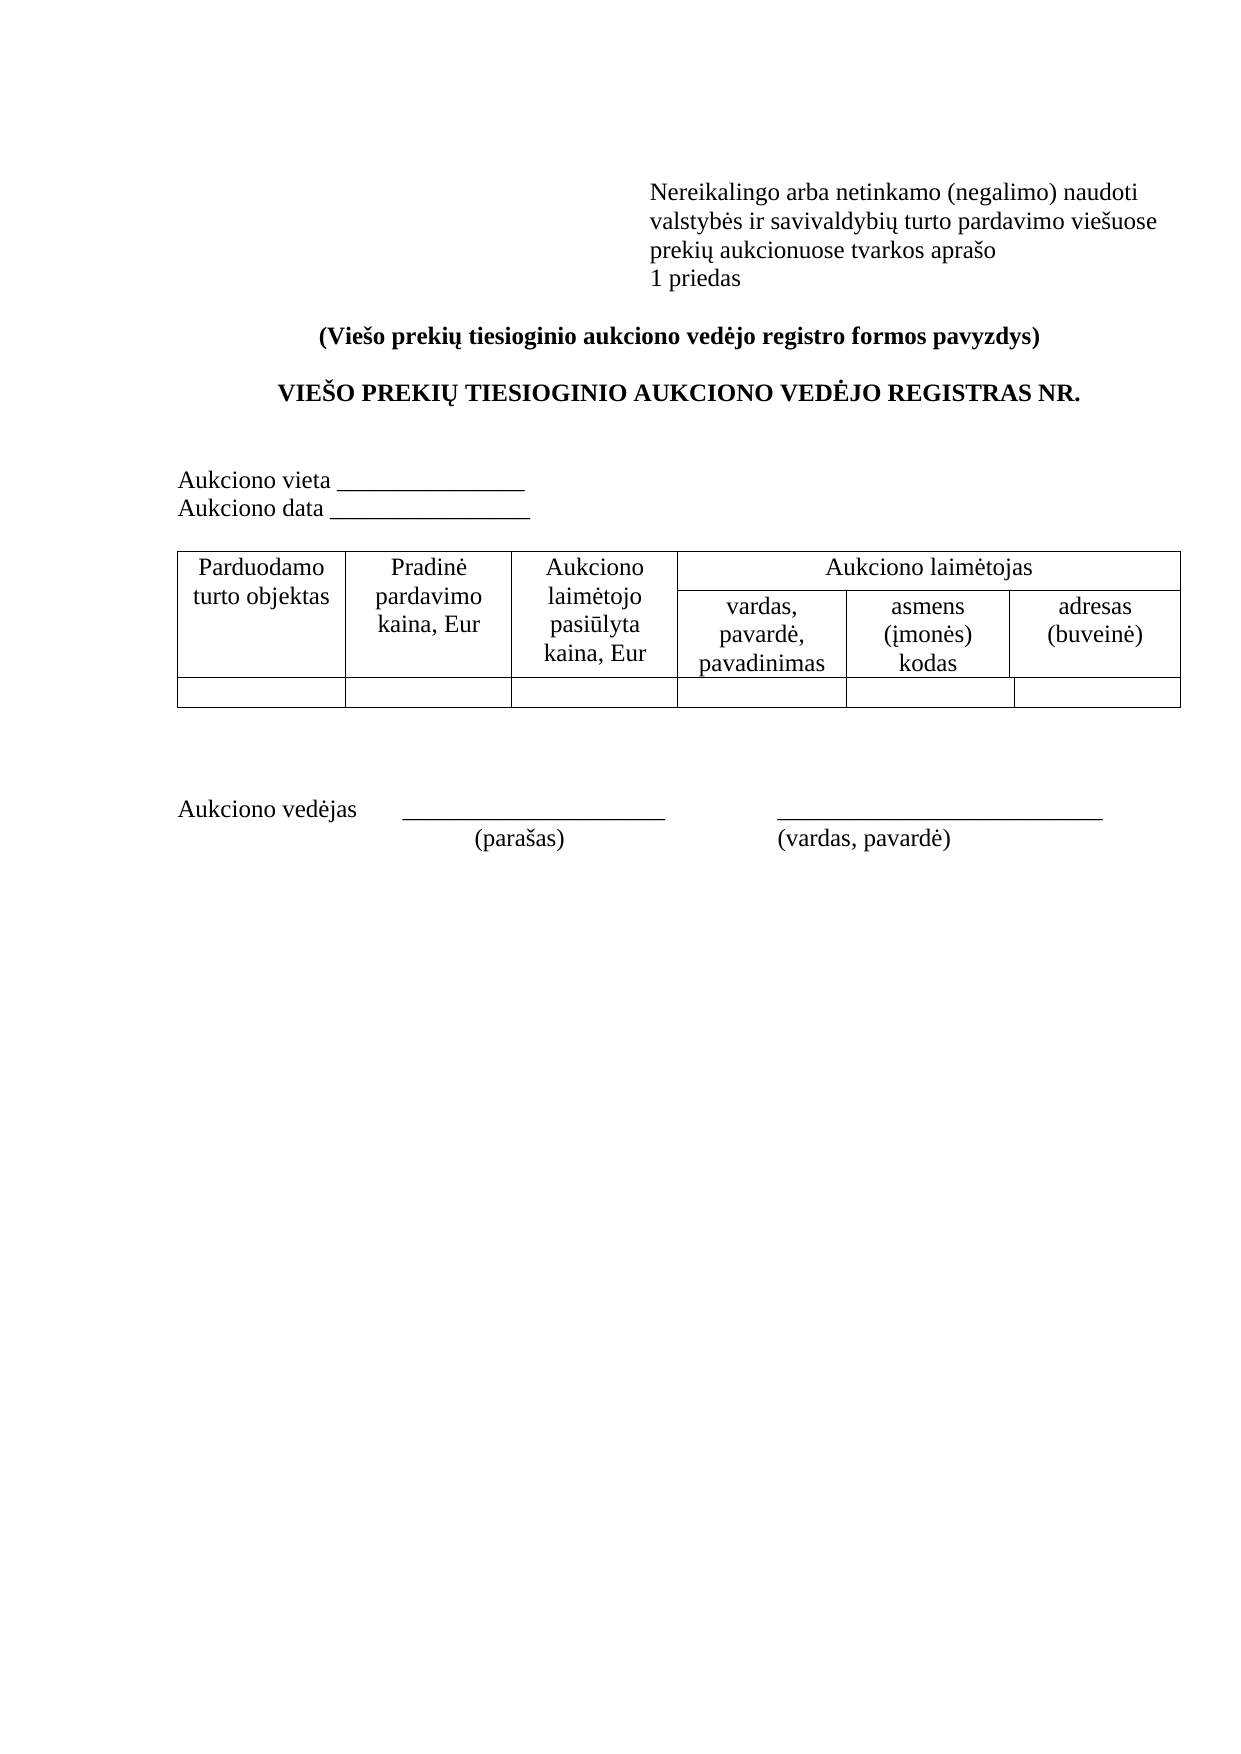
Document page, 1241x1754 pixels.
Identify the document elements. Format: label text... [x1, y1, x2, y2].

text Aukciono vieta _______________ [177, 465, 1181, 493]
table_cell [512, 678, 677, 707]
text (parašas) (vardas, pavardė) [177, 823, 1181, 852]
table_cell adresas (buveinė) [1010, 591, 1180, 677]
table_cell [1015, 678, 1180, 707]
table_header Parduodamo turto objektas [178, 552, 345, 677]
text Aukciono data ________________ [177, 493, 1181, 522]
text 1 priedas [177, 263, 1181, 292]
table_cell vardas, pavardė, pavadinimas [678, 591, 846, 677]
text VIEŠO PREKIŲ TIESIOGINIO AUKCIONO VEDĖJO REGISTRAS NR. [177, 378, 1181, 407]
table_cell [678, 678, 846, 707]
text (Viešo prekių tiesioginio aukciono vedėjo registro formos pavyzdys) [177, 321, 1181, 350]
text Aukciono vedėjas _____________________ __________________________ [177, 794, 1181, 823]
table_header Aukciono laimėtojas [678, 552, 1180, 590]
table_cell [847, 678, 1014, 707]
text Nereikalingo arba netinkamo (negalimo) naudoti [649, 177, 1181, 206]
table_header Aukciono laimėtojo pasiūlyta kaina, Eur [512, 552, 677, 677]
text prekių aukcionuose tvarkos aprašo [649, 235, 1181, 263]
table_cell asmens (įmonės) kodas [847, 591, 1009, 677]
text valstybės ir savivaldybių turto pardavimo viešuose [649, 206, 1181, 235]
table_cell [346, 678, 511, 707]
table_cell [178, 678, 345, 707]
table_header Pradinė pardavimo kaina, Eur [346, 552, 511, 677]
